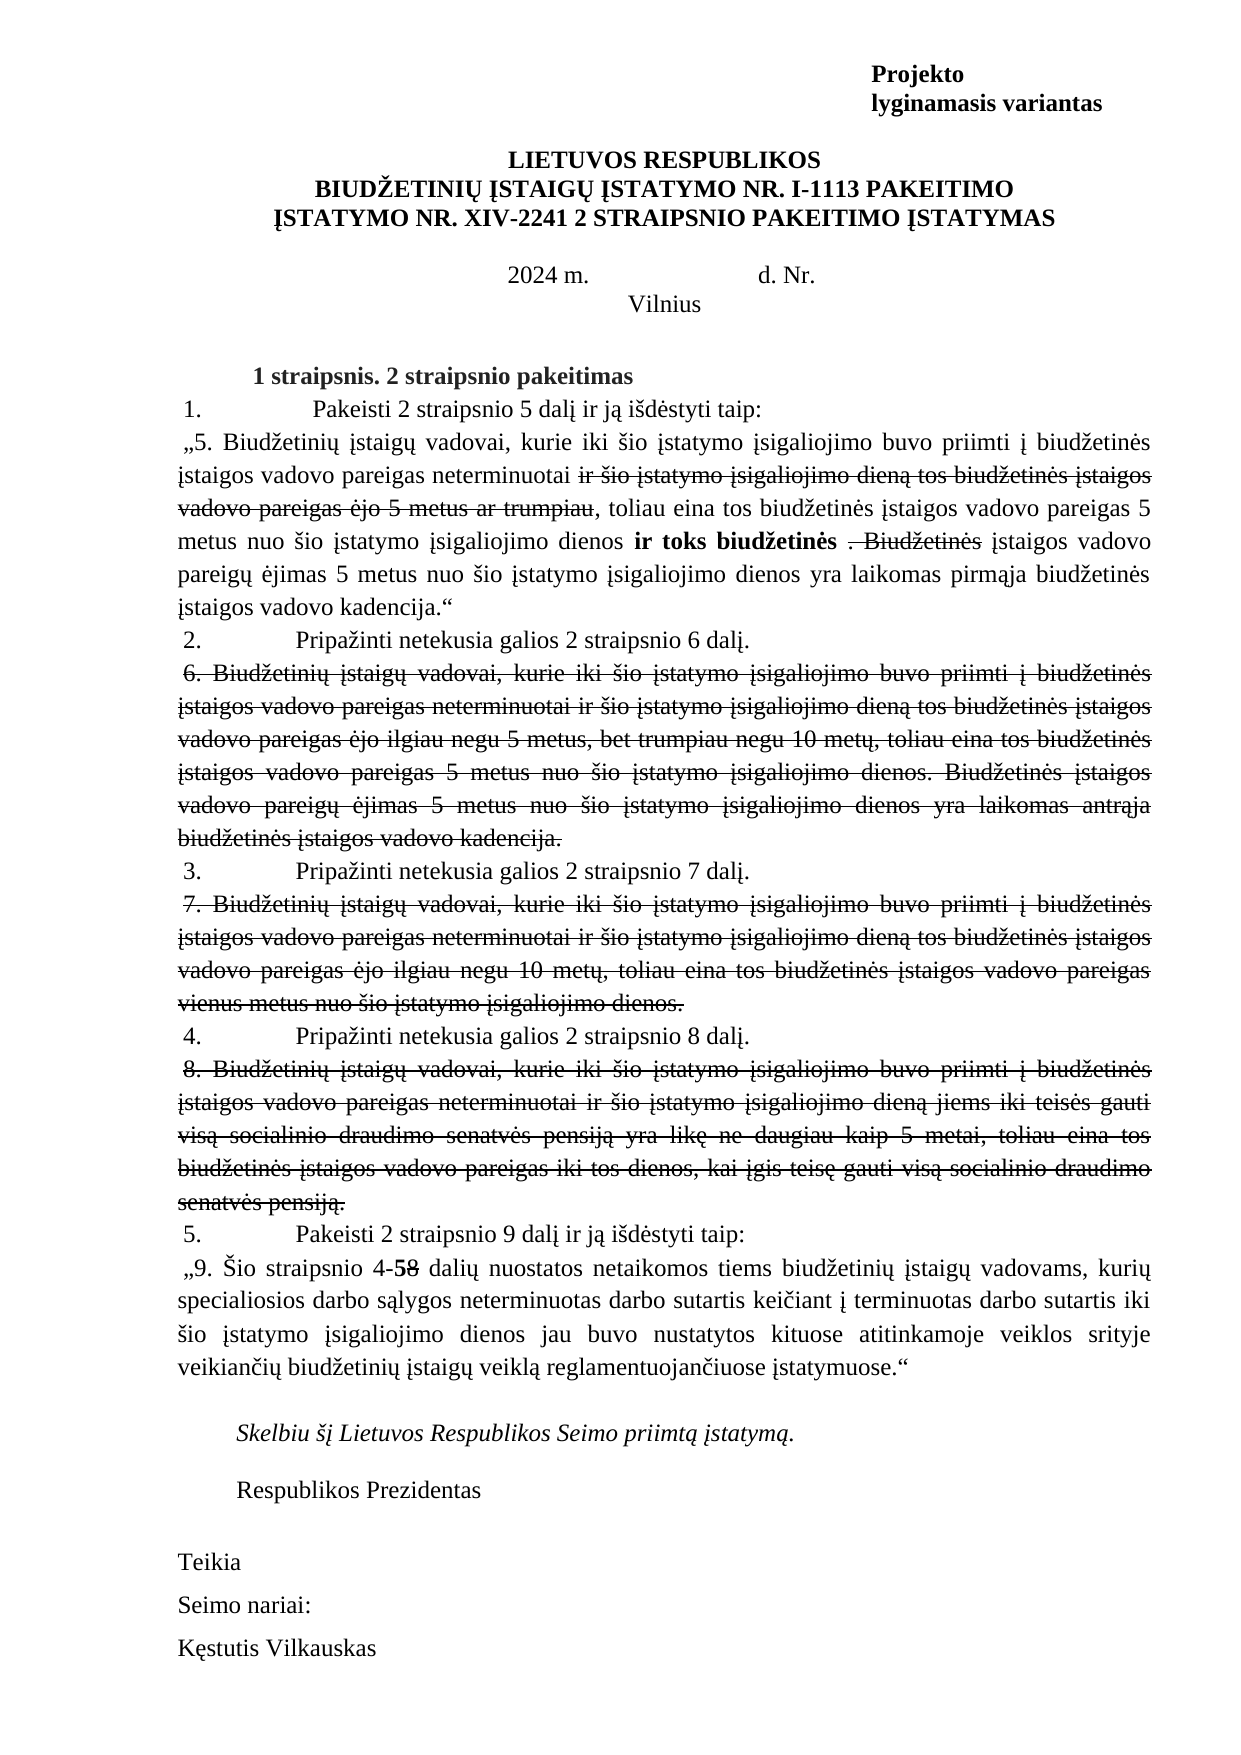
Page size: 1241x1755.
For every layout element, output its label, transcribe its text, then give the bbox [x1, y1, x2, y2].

text 7. Biudžetinių įstaigų vadovai, kurie iki šio įstatymo įsigaliojimo buvo priimti į biudžetinės įstaigos vadovo pareigas neterminuotai ir šio įstatymo įsigaliojimo dieną tos biudžetinės įstaigos vadovo pareigas ėjo ilgiau negu 10 metų, toliau eina tos biudžetinės įstaigos vadovo pareigas vienus metus nuo šio įstatymo įsigaliojimo dienos. [177, 889, 1152, 938]
text Respublikos Prezidentas [177, 1475, 1152, 1504]
text 7. Biudžetinių įstaigų vadovai, kurie iki šio įstatymo įsigaliojimo buvo priimti į biudžetinės įstaigos vadovo pareigas neterminuotai ir šio įstatymo įsigaliojimo dieną tos biudžetinės įstaigos vadovo pareigas ėjo ilgiau negu 10 metų, toliau eina tos biudžetinės įstaigos vadovo pareigas vienus metus nuo šio įstatymo įsigaliojimo dienos. [177, 939, 1152, 1017]
text Teikia [177, 1547, 1152, 1576]
list Pripažinti netekusia galios 2 straipsnio 6 dalį. [177, 625, 1152, 654]
text 6. Biudžetinių įstaigų vadovai, kurie iki šio įstatymo įsigaliojimo buvo priimti į biudžetinės įstaigos vadovo pareigas neterminuotai ir šio įstatymo įsigaliojimo dieną tos biudžetinės įstaigos vadovo pareigas ėjo ilgiau negu 5 metus, bet trumpiau negu 10 metų, toliau eina tos biudžetinės įstaigos vadovo pareigas 5 metus nuo šio įstatymo įsigaliojimo dienos. Biudžetinės įstaigos vadovo pareigų ėjimas 5 metus nuo šio įstatymo įsigaliojimo dienos yra laikomas antrąja biudžetinės įstaigos vadovo kadencija. [177, 708, 1152, 740]
text Projekto [177, 59, 1152, 88]
text lyginamasis variantas [177, 88, 1152, 117]
list Pakeisti 2 straipsnio 9 dalį ir ją išdėstyti taip: [177, 1219, 1152, 1248]
text 8. Biudžetinių įstaigų vadovai, kurie iki šio įstatymo įsigaliojimo buvo priimti į biudžetinės įstaigos vadovo pareigas neterminuotai ir šio įstatymo įsigaliojimo dieną jiems iki teisės gauti visą socialinio draudimo senatvės pensiją yra likę ne daugiau kaip 5 metai, toliau eina tos biudžetinės įstaigos vadovo pareigas iki tos dienos, kai įgis teisę gauti visą socialinio draudimo senatvės pensiją. [177, 1170, 1152, 1215]
text Seimo nariai: [177, 1590, 1152, 1619]
text 2024 m. d. Nr. [177, 260, 1152, 289]
text Vilnius [177, 289, 1152, 318]
text ĮSTATYMO NR. XIV-2241 2 straipsnio pakeitimo ĮSTATYMAS [177, 203, 1152, 232]
list Pakeisti 2 straipsnio 5 dalį ir ją išdėstyti taip: [177, 394, 1152, 423]
text „9. Šio straipsnio 4-58 dalių nuostatos netaikomos tiems biudžetinių įstaigų vadovams, kurių specialiosios darbo sąlygos neterminuotas darbo sutartis keičiant į terminuotas darbo sutartis iki šio įstatymo įsigaliojimo dienos jau buvo nustatytos kituose atitinkamoje veiklos srityje veikiančių biudžetinių įstaigų veiklą reglamentuojančiuose įstatymuose.“ [177, 1253, 1152, 1380]
text Kęstutis Vilkauskas [177, 1633, 1152, 1662]
text Skelbiu šį Lietuvos Respublikos Seimo priimtą įstatymą. [177, 1418, 1152, 1446]
text 6. Biudžetinių įstaigų vadovai, kurie iki šio įstatymo įsigaliojimo buvo priimti į biudžetinės įstaigos vadovo pareigas neterminuotai ir šio įstatymo įsigaliojimo dieną tos biudžetinės įstaigos vadovo pareigas ėjo ilgiau negu 5 metus, bet trumpiau negu 10 metų, toliau eina tos biudžetinės įstaigos vadovo pareigas 5 metus nuo šio įstatymo įsigaliojimo dienos. Biudžetinės įstaigos vadovo pareigų ėjimas 5 metus nuo šio įstatymo įsigaliojimo dienos yra laikomas antrąja biudžetinės įstaigos vadovo kadencija. [177, 741, 1152, 773]
list Pripažinti netekusia galios 2 straipsnio 8 dalį. [177, 1021, 1152, 1050]
text 8. Biudžetinių įstaigų vadovai, kurie iki šio įstatymo įsigaliojimo buvo priimti į biudžetinės įstaigos vadovo pareigas neterminuotai ir šio įstatymo įsigaliojimo dieną jiems iki teisės gauti visą socialinio draudimo senatvės pensiją yra likę ne daugiau kaip 5 metai, toliau eina tos biudžetinės įstaigos vadovo pareigas iki tos dienos, kai įgis teisę gauti visą socialinio draudimo senatvės pensiją. [177, 1054, 1152, 1169]
text 6. Biudžetinių įstaigų vadovai, kurie iki šio įstatymo įsigaliojimo buvo priimti į biudžetinės įstaigos vadovo pareigas neterminuotai ir šio įstatymo įsigaliojimo dieną tos biudžetinės įstaigos vadovo pareigas ėjo ilgiau negu 5 metus, bet trumpiau negu 10 metų, toliau eina tos biudžetinės įstaigos vadovo pareigas 5 metus nuo šio įstatymo įsigaliojimo dienos. Biudžetinės įstaigos vadovo pareigų ėjimas 5 metus nuo šio įstatymo įsigaliojimo dienos yra laikomas antrąja biudžetinės įstaigos vadovo kadencija. [177, 658, 1152, 707]
text 1 straipsnis. 2 straipsnio pakeitimas [177, 361, 1152, 390]
list Pripažinti netekusia galios 2 straipsnio 7 dalį. [177, 856, 1152, 885]
text 6. Biudžetinių įstaigų vadovai, kurie iki šio įstatymo įsigaliojimo buvo priimti į biudžetinės įstaigos vadovo pareigas neterminuotai ir šio įstatymo įsigaliojimo dieną tos biudžetinės įstaigos vadovo pareigas ėjo ilgiau negu 5 metus, bet trumpiau negu 10 metų, toliau eina tos biudžetinės įstaigos vadovo pareigas 5 metus nuo šio įstatymo įsigaliojimo dienos. Biudžetinės įstaigos vadovo pareigų ėjimas 5 metus nuo šio įstatymo įsigaliojimo dienos yra laikomas antrąja biudžetinės įstaigos vadovo kadencija. [177, 774, 1152, 852]
text „5. Biudžetinių įstaigų vadovai, kurie iki šio įstatymo įsigaliojimo buvo priimti į biudžetinės įstaigos vadovo pareigas neterminuotai ir šio įstatymo įsigaliojimo dieną tos biudžetinės įstaigos vadovo pareigas ėjo 5 metus ar trumpiau, toliau eina tos biudžetinės įstaigos vadovo pareigas 5 metus nuo šio įstatymo įsigaliojimo dienos ir toks biudžetinės . Biudžetinės įstaigos vadovo pareigų ėjimas 5 metus nuo šio įstatymo įsigaliojimo dienos yra laikomas pirmąja biudžetinės įstaigos vadovo kadencija.“ [177, 427, 1152, 621]
text BIUDŽETINIŲ ĮSTAIGŲ ĮSTATYMO NR. I-1113 PAKEITIMO [177, 174, 1152, 203]
text LIETUVOS RESPUBLIKOS [177, 145, 1152, 174]
